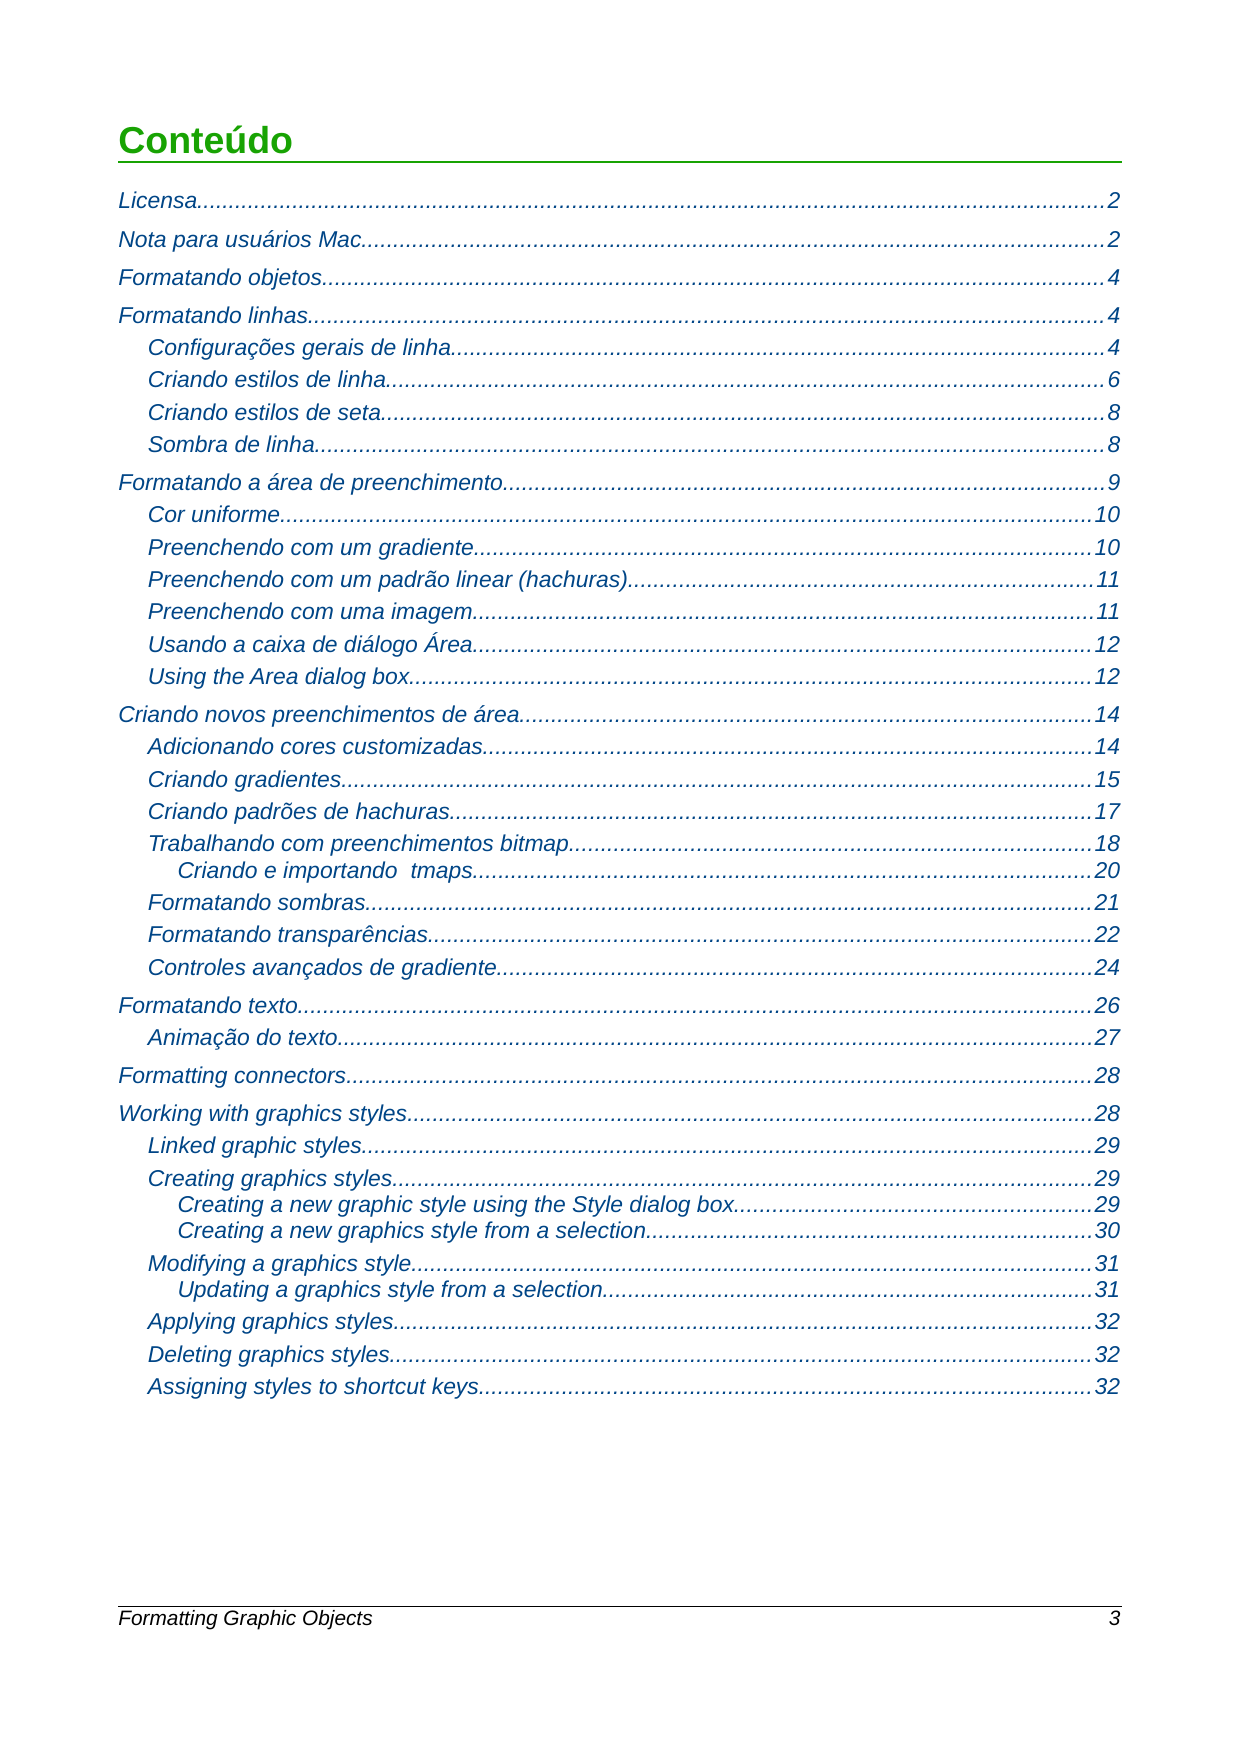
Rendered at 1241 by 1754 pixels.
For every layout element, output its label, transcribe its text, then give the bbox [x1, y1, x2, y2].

text Criando estilos de seta 8 [148, 399, 1122, 425]
text Adicionando cores customizadas 14 [148, 733, 1122, 760]
text Trabalhando com preenchimentos bitmap 18 [148, 830, 1122, 857]
text Formatando objetos 4 [118, 264, 1122, 290]
text Criando estilos de linha 6 [148, 366, 1122, 393]
text Formatando texto 26 [118, 992, 1122, 1018]
text Applying graphics styles 32 [148, 1308, 1122, 1335]
text Formatando transparências 22 [148, 921, 1122, 947]
text Criando padrões de hachuras 17 [148, 798, 1122, 824]
text Configurações gerais de linha 4 [148, 334, 1122, 361]
text Formatando linhas 4 [118, 302, 1122, 328]
text Criando novos preenchimentos de área 14 [118, 701, 1122, 727]
text Using the Area dialog box 12 [148, 663, 1122, 689]
text Preenchendo com um padrão linear (hachuras) 11 [148, 566, 1122, 592]
text Preenchendo com um gradiente 10 [148, 534, 1122, 560]
text Formatando a área de preenchimento 9 [118, 469, 1122, 496]
text Deleting graphics styles 32 [148, 1341, 1122, 1367]
text Animação do texto 27 [148, 1024, 1122, 1050]
text Cor uniforme 10 [148, 501, 1122, 528]
text Criando e importando tmaps 20 [177, 857, 1122, 883]
text Formatando sombras 21 [148, 889, 1122, 915]
text Usando a caixa de diálogo Área 12 [148, 631, 1122, 657]
text Linked graphic styles 29 [148, 1132, 1122, 1159]
text Licensa 2 [118, 187, 1122, 214]
text Creating a new graphics style from a selection 30 [177, 1217, 1122, 1244]
text Assigning styles to shortcut keys 32 [148, 1373, 1122, 1399]
text Conteúdo [118, 118, 1122, 161]
text Creating a new graphic style using the Style dialog box 29 [177, 1191, 1122, 1217]
text Preenchendo com uma imagem 11 [148, 598, 1122, 625]
text Updating a graphics style from a selection 31 [177, 1276, 1122, 1302]
text Sombra de linha 8 [148, 431, 1122, 457]
text Creating graphics styles 29 [148, 1165, 1122, 1191]
text Formatting connectors 28 [118, 1062, 1122, 1088]
text Controles avançados de gradiente 24 [148, 953, 1122, 980]
text Criando gradientes 15 [148, 766, 1122, 792]
text Working with graphics styles 28 [118, 1100, 1122, 1126]
text Nota para usuários Mac 2 [118, 226, 1122, 252]
text Modifying a graphics style 31 [148, 1250, 1122, 1276]
